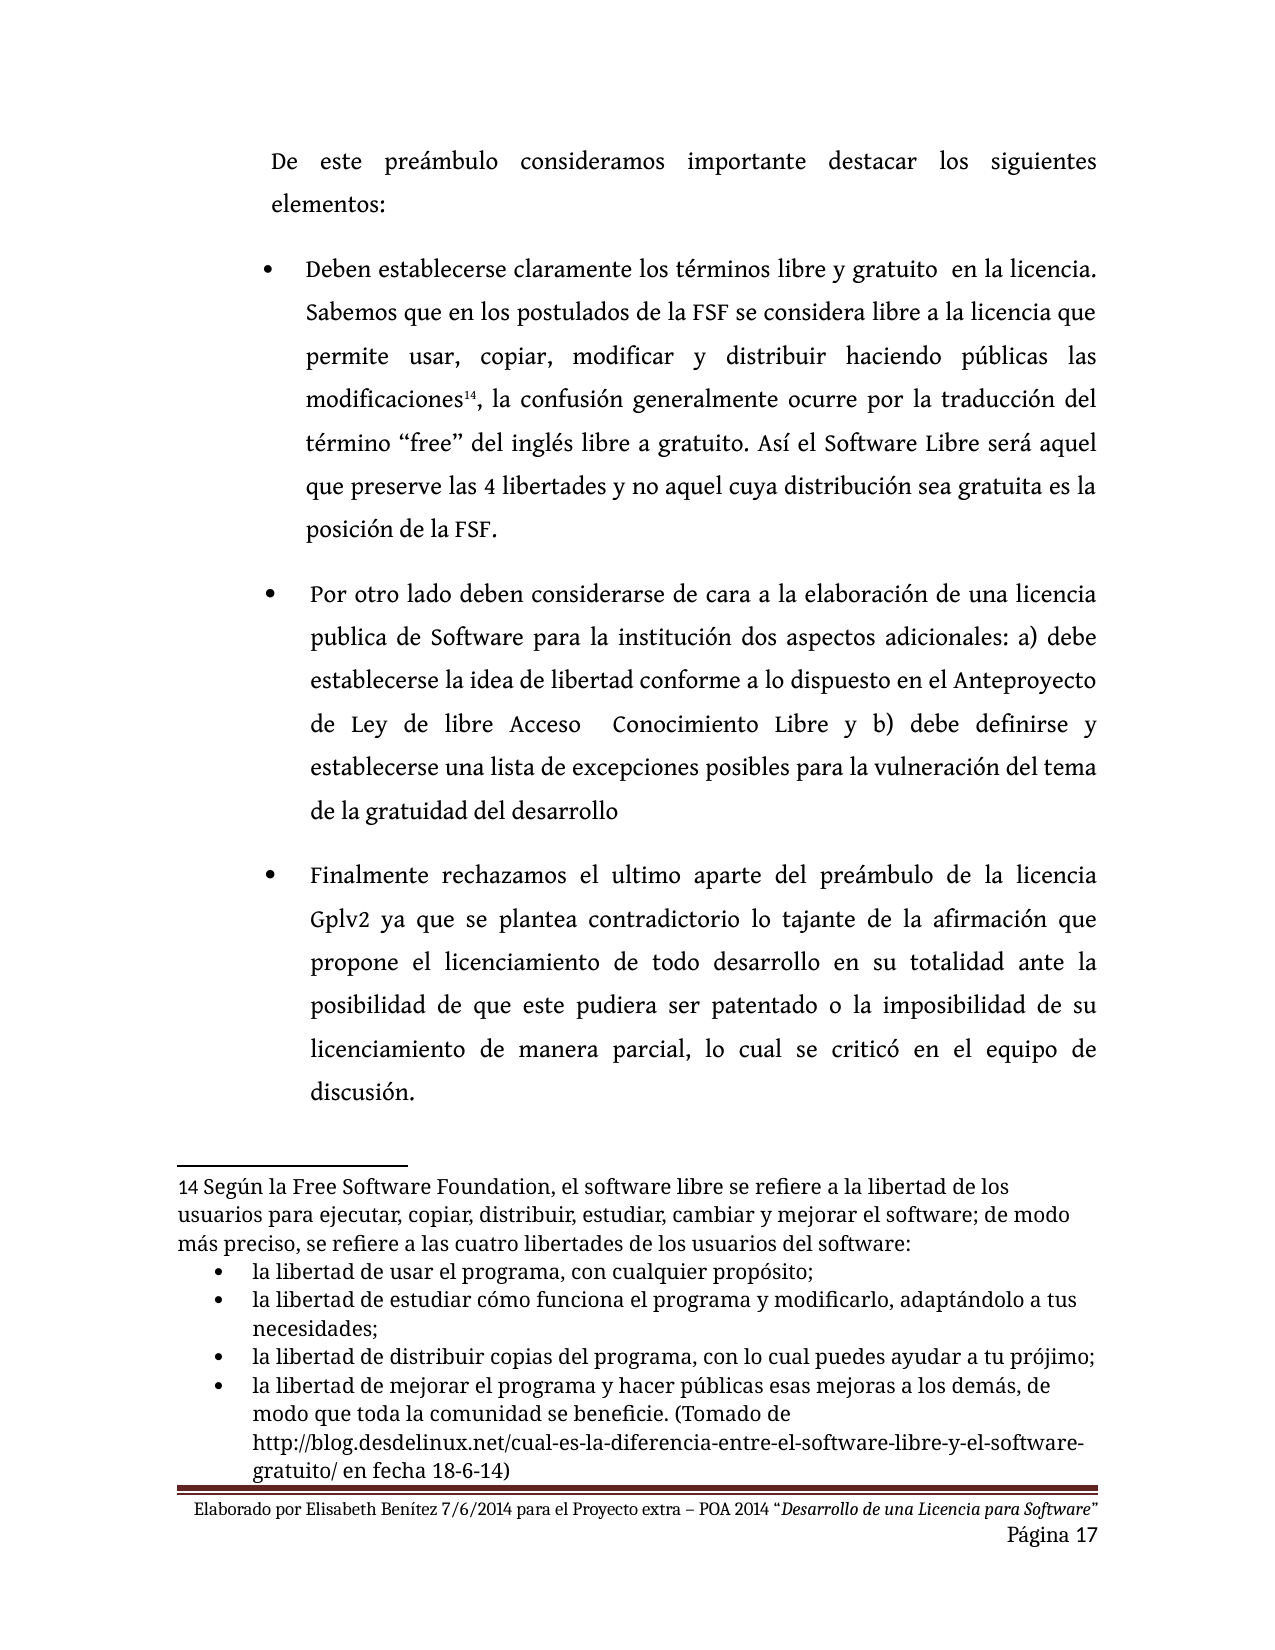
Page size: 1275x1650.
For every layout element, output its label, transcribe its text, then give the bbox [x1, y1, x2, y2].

list Según la Free Software Foundation, el software libre se refiere a la libertad de los usuarios para ejecutar, copiar, distribuir, estudiar, cambiar y mejorar el software; de modo más preciso, se refiere a las cuatro libertades de los usuarios del software: [177, 1172, 1098, 1257]
list la libertad de distribuir copias del programa, con lo cual puedes ayudar a tu prójimo; [215, 1342, 1098, 1371]
list la libertad de usar el programa, con cualquier propósito; [215, 1257, 1098, 1286]
list Deben establecerse claramente los términos libre y gratuito en la licencia. Sabemos que en los postulados de la FSF se considera libre a la licencia que permite usar, copiar, modificar y distribuir haciendo públicas las modificaciones, la confusión generalmente ocurre por la traducción del término “free” del inglés libre a gratuito. Así el Software Libre será aquel que preserve las 4 libertades y no aquel cuya distribución sea gratuita es la posición de la FSF. [264, 255, 1098, 545]
list Por otro lado deben considerarse de cara a la elaboración de una licencia publica de Software para la institución dos aspectos adicionales: a) debe establecerse la idea de libertad conforme a lo dispuesto en el Anteproyecto de Ley de libre Acceso Conocimiento Libre y b) debe definirse y establecerse una lista de excepciones posibles para la vulneración del tema de la gratuidad del desarrollo [266, 580, 1098, 826]
list la libertad de mejorar el programa y hacer públicas esas mejoras a los demás, de modo que toda la comunidad se beneficie. (Tomado de http://blog.desdelinux.net/cual-es-la-diferencia-entre-el-software-libre-y-el-software-gratuito/ en fecha 18-6-14) [215, 1371, 1098, 1484]
list la libertad de estudiar cómo funciona el programa y modificarlo, adaptándolo a tus necesidades; [215, 1286, 1098, 1342]
text De este preámbulo consideramos importante destacar los siguientes elementos: [271, 148, 1098, 220]
list Finalmente rechazamos el ultimo aparte del preámbulo de la licencia Gplv2 ya que se plantea contradictorio lo tajante de la afirmación que propone el licenciamiento de todo desarrollo en su totalidad ante la posibilidad de que este pudiera ser patentado o la imposibilidad de su licenciamiento de manera parcial, lo cual se criticó en el equipo de discusión. [266, 862, 1098, 1108]
